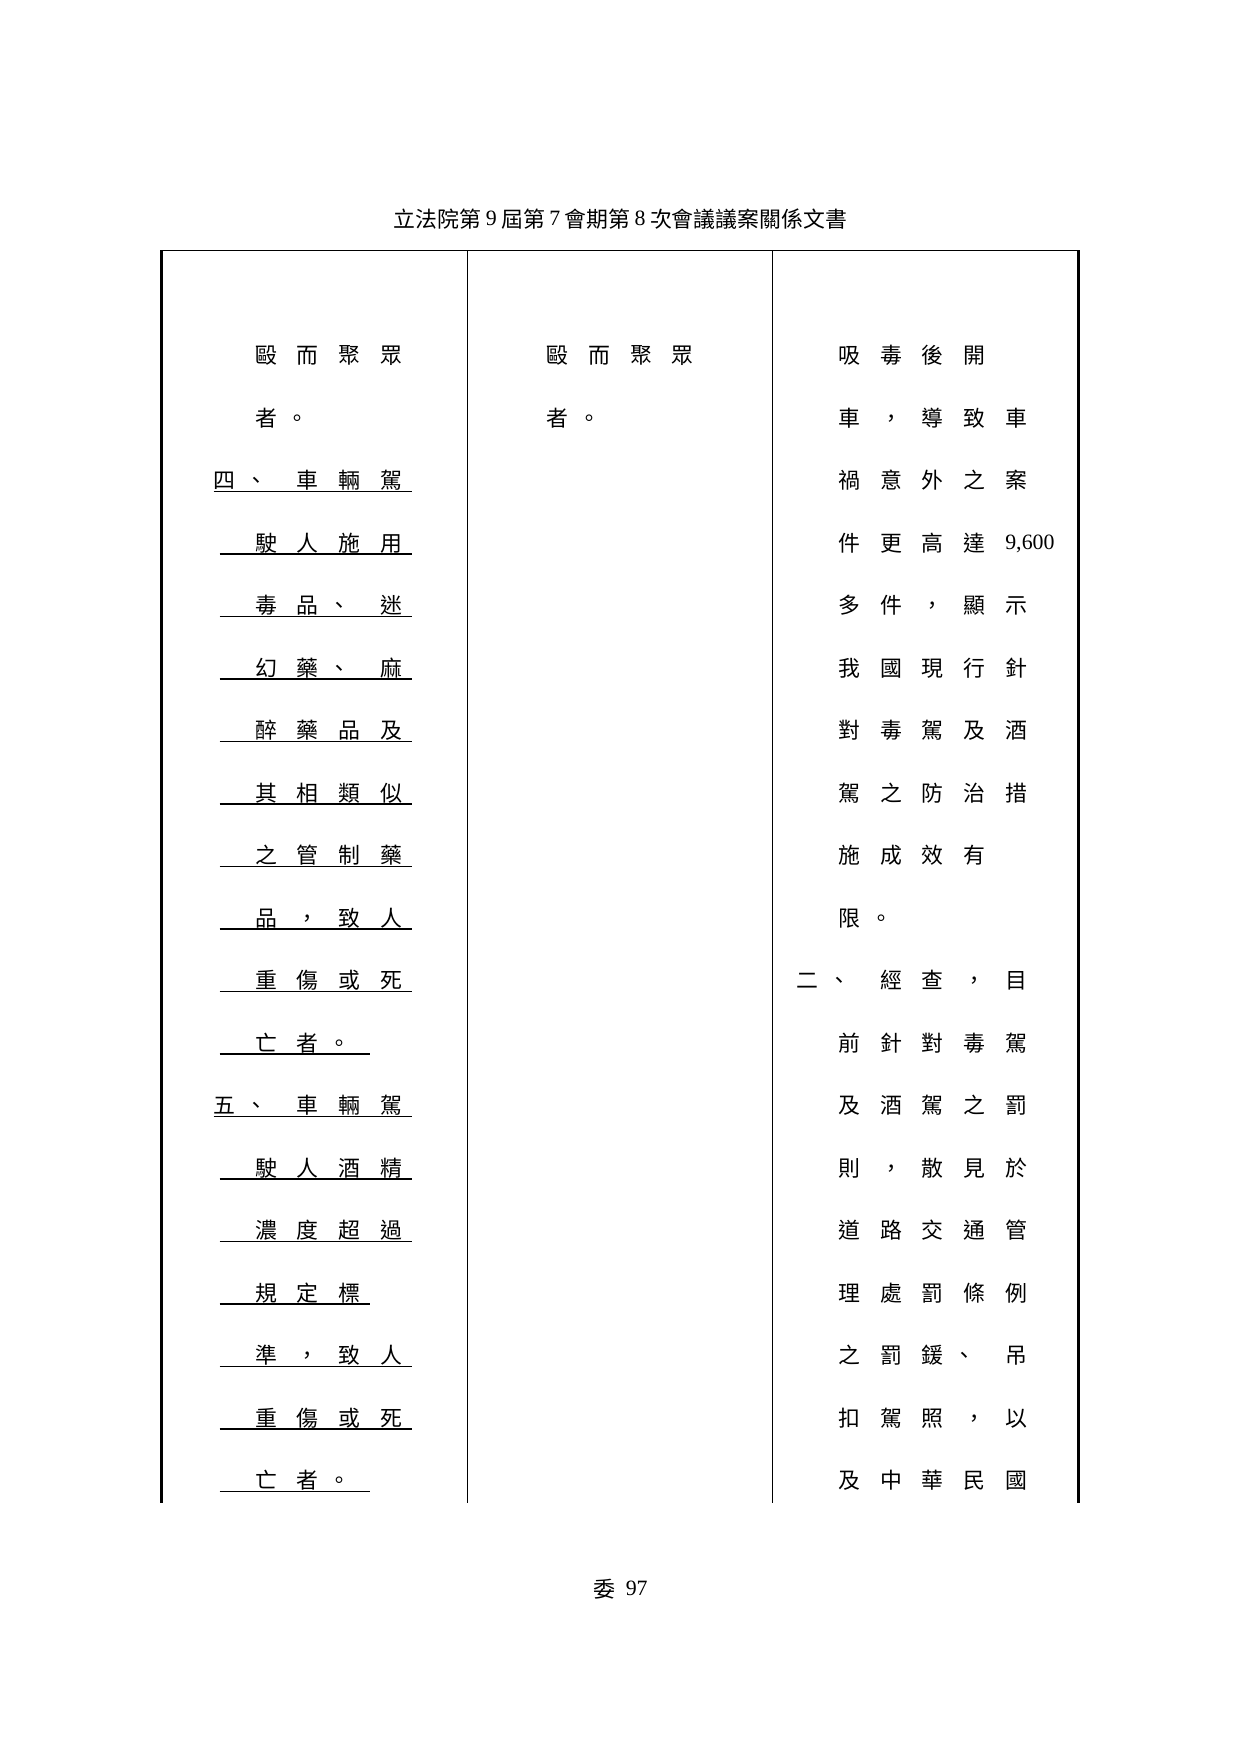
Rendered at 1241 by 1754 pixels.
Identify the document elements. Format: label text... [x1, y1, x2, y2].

table_cell 吸毒後開車，導致車禍意外之案件更高達9,600多件，顯示我國現行針對毒駕及酒駕之防治措施成效有限。 二、經查，目前針對毒駕及酒駕之罰則，散見於道路交通管理處罰條例之罰鍰、吊扣駕照，以及中華民國 [773, 251, 1077, 1503]
table_cell 毆而聚眾者。 四、車輛駕駛人施用毒品、迷幻藥、麻醉藥品及其相類似之管制藥品，致人重傷或死亡者。 五、車輛駕駛人酒精濃度超過規定標準，致人重傷或死亡者。 [163, 251, 467, 1503]
table_cell 毆而聚眾者。 [468, 251, 772, 1503]
